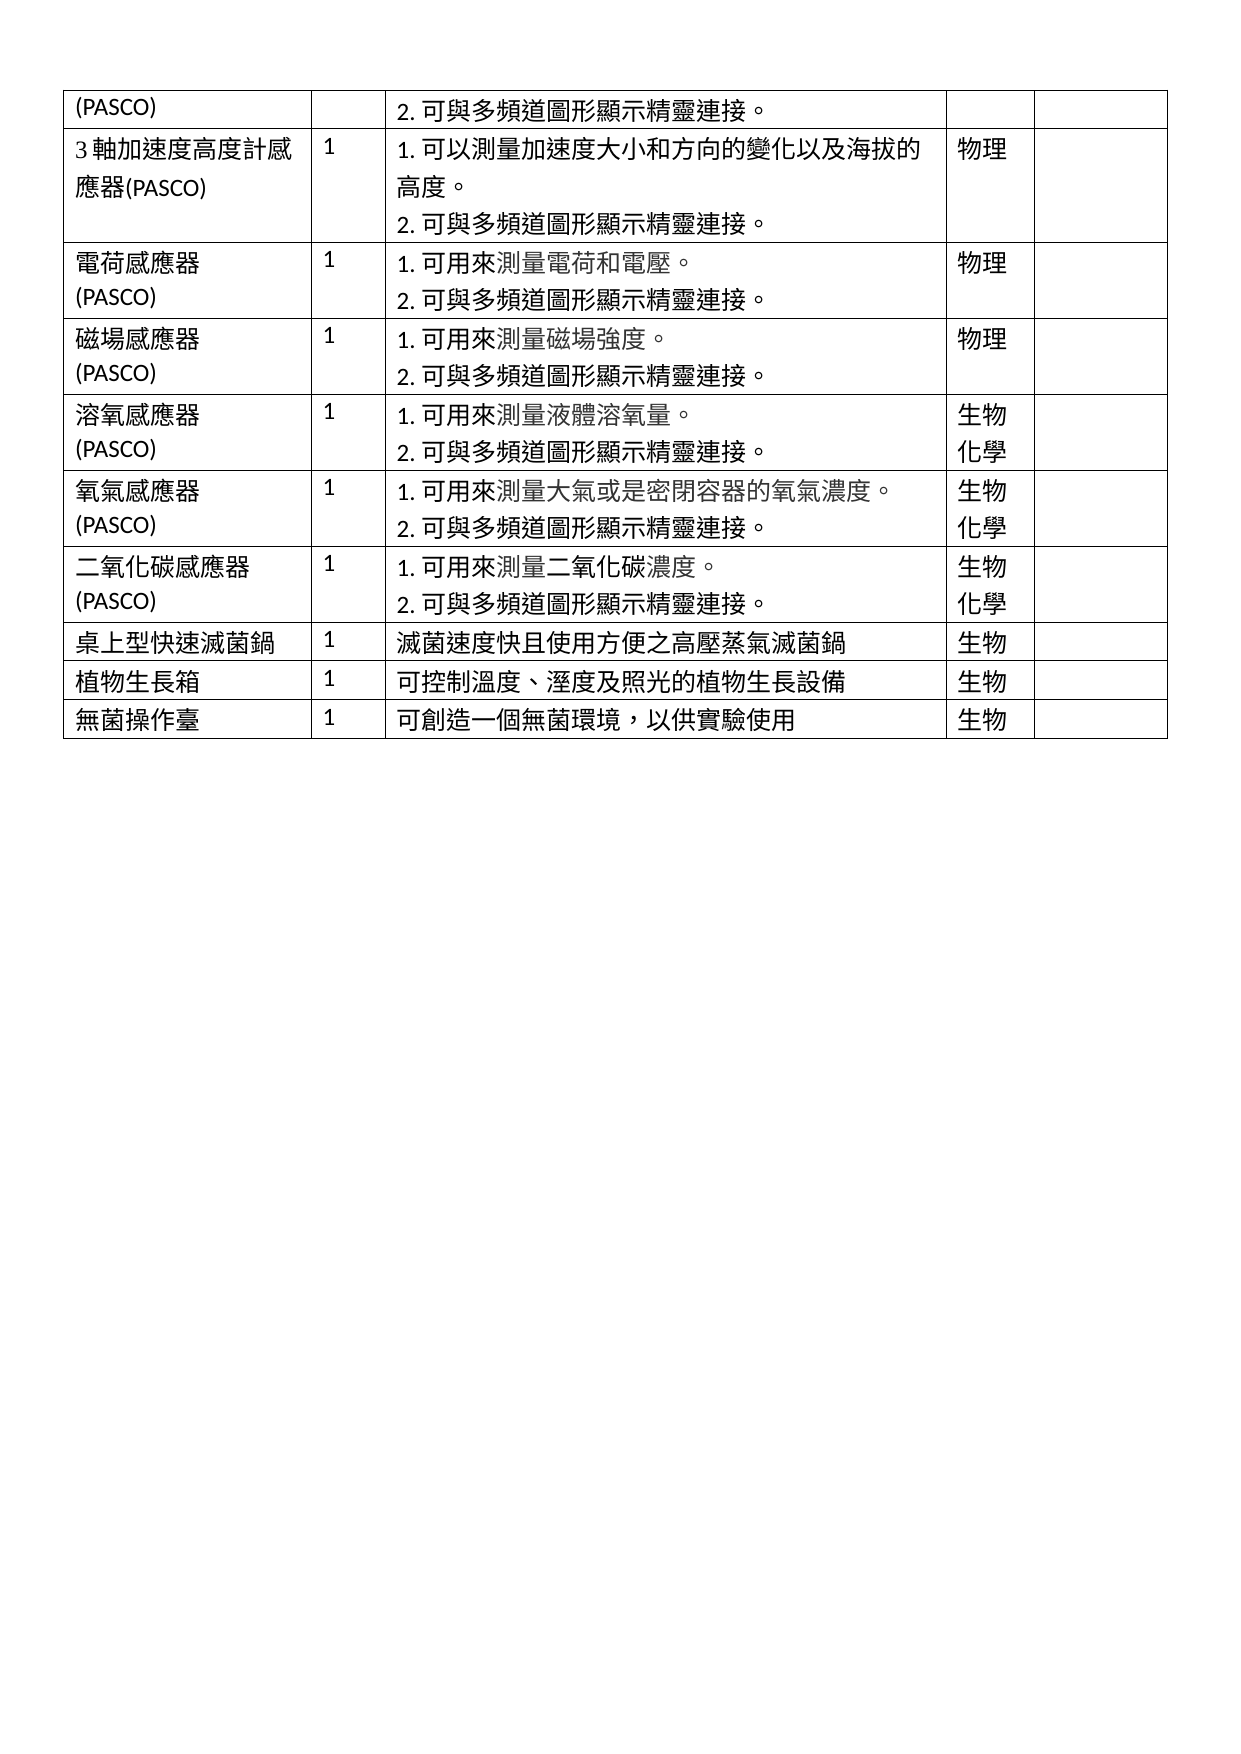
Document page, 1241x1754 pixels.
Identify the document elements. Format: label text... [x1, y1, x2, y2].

table_cell 氧氣感應器 (PASCO) [64, 471, 311, 546]
table_cell 生物 化學 [947, 471, 1034, 546]
table_cell 1. 可用來測量磁場強度。 2. 可與多頻道圖形顯示精靈連接。 [386, 319, 946, 394]
table_cell [1035, 471, 1167, 546]
table_cell 1 [312, 700, 385, 737]
table_cell 1 [312, 395, 385, 470]
table_cell 1 [312, 129, 385, 242]
table_cell 2. 可與多頻道圖形顯示精靈連接。 [386, 91, 946, 128]
table_cell 二氧化碳感應器 (PASCO) [64, 547, 311, 622]
table_cell 物理 [947, 243, 1034, 318]
table_cell 生物 [947, 661, 1034, 699]
table_cell 1 [312, 547, 385, 622]
table_cell [312, 91, 385, 128]
table_cell 1. 可用來測量二氧化碳濃度。 2. 可與多頻道圖形顯示精靈連接。 [386, 547, 946, 622]
table_cell [1035, 700, 1167, 737]
table_cell [1035, 395, 1167, 470]
table_cell [1035, 129, 1167, 242]
table_cell 1 [312, 661, 385, 699]
table_cell 無菌操作臺 [64, 700, 311, 737]
table_cell 生物 化學 [947, 547, 1034, 622]
table_cell [1035, 243, 1167, 318]
table_cell [1035, 319, 1167, 394]
table_cell 生物 化學 [947, 395, 1034, 470]
table_cell 滅菌速度快且使用方便之高壓蒸氣滅菌鍋 [386, 623, 946, 660]
table_cell [947, 91, 1034, 128]
table_cell 磁場感應器 (PASCO) [64, 319, 311, 394]
table_cell [1035, 661, 1167, 699]
table_cell 生物 [947, 623, 1034, 660]
table_cell (PASCO) [64, 91, 311, 128]
table_cell 3軸加速度高度計感應器(PASCO) [64, 129, 311, 242]
table_cell 1 [312, 623, 385, 660]
table_cell 物理 [947, 129, 1034, 242]
table_cell 1 [312, 243, 385, 318]
table_cell 桌上型快速滅菌鍋 [64, 623, 311, 660]
table_cell 1. 可用來測量電荷和電壓。 2. 可與多頻道圖形顯示精靈連接。 [386, 243, 946, 318]
table_cell 1. 可用來測量大氣或是密閉容器的氧氣濃度。 2. 可與多頻道圖形顯示精靈連接。 [386, 471, 946, 546]
table_cell 1. 可以測量加速度大小和方向的變化以及海拔的高度。 2. 可與多頻道圖形顯示精靈連接。 [386, 129, 946, 242]
table_cell 生物 [947, 700, 1034, 737]
table_cell 1 [312, 471, 385, 546]
table_cell 電荷感應器 (PASCO) [64, 243, 311, 318]
table_cell 1 [312, 319, 385, 394]
table_cell 1. 可用來測量液體溶氧量。 2. 可與多頻道圖形顯示精靈連接。 [386, 395, 946, 470]
table_cell [1035, 623, 1167, 660]
table_cell 物理 [947, 319, 1034, 394]
table_cell 可創造一個無菌環境，以供實驗使用 [386, 700, 946, 737]
table_cell [1035, 547, 1167, 622]
table_cell 溶氧感應器 (PASCO) [64, 395, 311, 470]
table_cell [1035, 91, 1167, 128]
table_cell 可控制溫度、溼度及照光的植物生長設備 [386, 661, 946, 699]
table_cell 植物生長箱 [64, 661, 311, 699]
